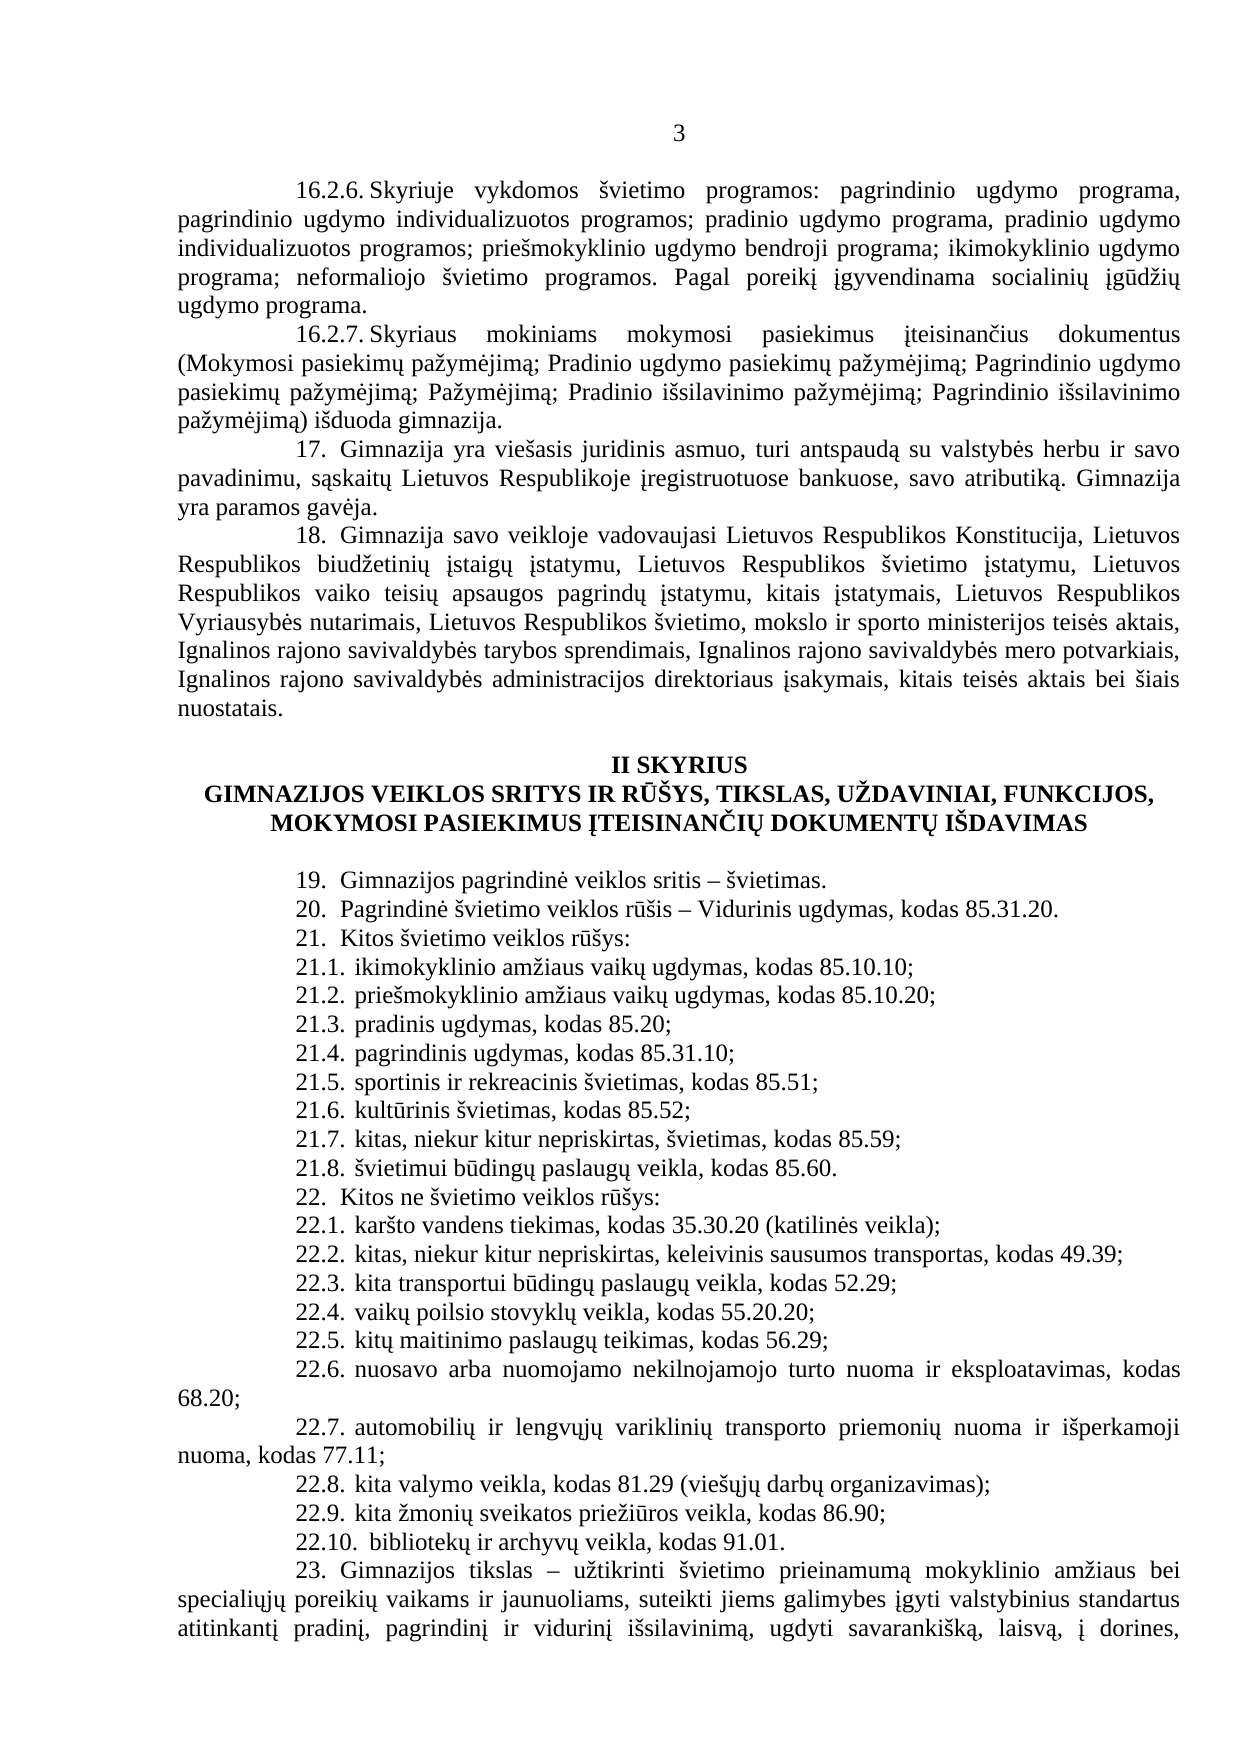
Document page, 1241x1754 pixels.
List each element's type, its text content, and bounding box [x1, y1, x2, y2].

text 22.8. kita valymo veikla, kodas 81.29 (viešųjų darbų organizavimas); [177, 1469, 1181, 1498]
text 17. Gimnazija yra viešasis juridinis asmuo, turi antspaudą su valstybės herbu ir savo pavadinimu, sąskaitų Lietuvos Respublikoje įregistruotuose bankuose, savo atributiką. Gimnazija yra paramos gavėja. [177, 434, 1181, 521]
text 21.2. priešmokyklinio amžiaus vaikų ugdymas, kodas 85.10.20; [177, 981, 1181, 1009]
text 20. Pagrindinė švietimo veiklos rūšis – Vidurinis ugdymas, kodas 85.31.20. [177, 894, 1181, 923]
text 19. Gimnazijos pagrindinė veiklos sritis – švietimas. [177, 866, 1181, 894]
text GIMNAZIJOS VEIKLOS SRITYS IR RŪŠYS, TIKSLAS, UŽDAVINIAI, FUNKCIJOS, MOKYMOSI PASIEKIMUS ĮTEISINANČIŲ DOKUMENTŲ IŠDAVIMAS [177, 779, 1181, 837]
text 21.5. sportinis ir rekreacinis švietimas, kodas 85.51; [177, 1067, 1181, 1096]
text 21.1. ikimokyklinio amžiaus vaikų ugdymas, kodas 85.10.10; [177, 952, 1181, 981]
text 22.10. bibliotekų ir archyvų veikla, kodas 91.01. [177, 1527, 1181, 1556]
text 21.3. pradinis ugdymas, kodas 85.20; [177, 1009, 1181, 1038]
text 16.2.7. Skyriaus mokiniams mokymosi pasiekimus įteisinančius dokumentus (Mokymosi pasiekimų pažymėjimą; Pradinio ugdymo pasiekimų pažymėjimą; Pagrindinio ugdymo pasiekimų pažymėjimą; Pažymėjimą; Pradinio išsilavinimo pažymėjimą; Pagrindinio išsilavinimo pažymėjimą) išduoda gimnazija. [177, 319, 1181, 434]
text 21.6. kultūrinis švietimas, kodas 85.52; [177, 1096, 1181, 1124]
text 22. Kitos ne švietimo veiklos rūšys: [177, 1182, 1181, 1211]
text 18. Gimnazija savo veikloje vadovaujasi Lietuvos Respublikos Konstitucija, Lietuvos Respublikos biudžetinių įstaigų įstatymu, Lietuvos Respublikos švietimo įstatymu, Lietuvos Respublikos vaiko teisių apsaugos pagrindų įstatymu, kitais įstatymais, Lietuvos Respublikos Vyriausybės nutarimais, Lietuvos Respublikos švietimo, mokslo ir sporto ministerijos teisės aktais, Ignalinos rajono savivaldybės tarybos sprendimais, Ignalinos rajono savivaldybės mero potvarkiais, Ignalinos rajono savivaldybės administracijos direktoriaus įsakymais, kitais teisės aktais bei šiais nuostatais. [177, 521, 1181, 722]
text 21.7. kitas, niekur kitur nepriskirtas, švietimas, kodas 85.59; [177, 1124, 1181, 1153]
text 21. Kitos švietimo veiklos rūšys: [177, 923, 1181, 952]
text 22.5. kitų maitinimo paslaugų teikimas, kodas 56.29; [177, 1326, 1181, 1354]
text 22.7. automobilių ir lengvųjų variklinių transporto priemonių nuoma ir išperkamoji nuoma, kodas 77.11; [177, 1412, 1181, 1469]
text 23. Gimnazijos tikslas – užtikrinti švietimo prieinamumą mokyklinio amžiaus bei specialiųjų poreikių vaikams ir jaunuoliams, suteikti jiems galimybes įgyti valstybinius standartus atitinkantį pradinį, pagrindinį ir vidurinį išsilavinimą, ugdyti savarankišką, laisvą, į dorines, [177, 1556, 1181, 1642]
text 21.4. pagrindinis ugdymas, kodas 85.31.10; [177, 1038, 1181, 1067]
text 22.2. kitas, niekur kitur nepriskirtas, keleivinis sausumos transportas, kodas 49.39; [177, 1239, 1181, 1268]
text 21.8. švietimui būdingų paslaugų veikla, kodas 85.60. [177, 1153, 1181, 1182]
text 22.4. vaikų poilsio stovyklų veikla, kodas 55.20.20; [177, 1297, 1181, 1326]
text 16.2.6. Skyriuje vykdomos švietimo programos: pagrindinio ugdymo programa, pagrindinio ugdymo individualizuotos programos; pradinio ugdymo programa, pradinio ugdymo individualizuotos programos; priešmokyklinio ugdymo bendroji programa; ikimokyklinio ugdymo programa; neformaliojo švietimo programos. Pagal poreikį įgyvendinama socialinių įgūdžių ugdymo programa. [177, 176, 1181, 319]
text 22.1. karšto vandens tiekimas, kodas 35.30.20 (katilinės veikla); [177, 1211, 1181, 1239]
text 22.9. kita žmonių sveikatos priežiūros veikla, kodas 86.90; [177, 1498, 1181, 1527]
text II SKYRIUS [177, 751, 1181, 779]
text 22.6. nuosavo arba nuomojamo nekilnojamojo turto nuoma ir eksploatavimas, kodas 68.20; [177, 1354, 1181, 1412]
text 22.3. kita transportui būdingų paslaugų veikla, kodas 52.29; [177, 1268, 1181, 1297]
